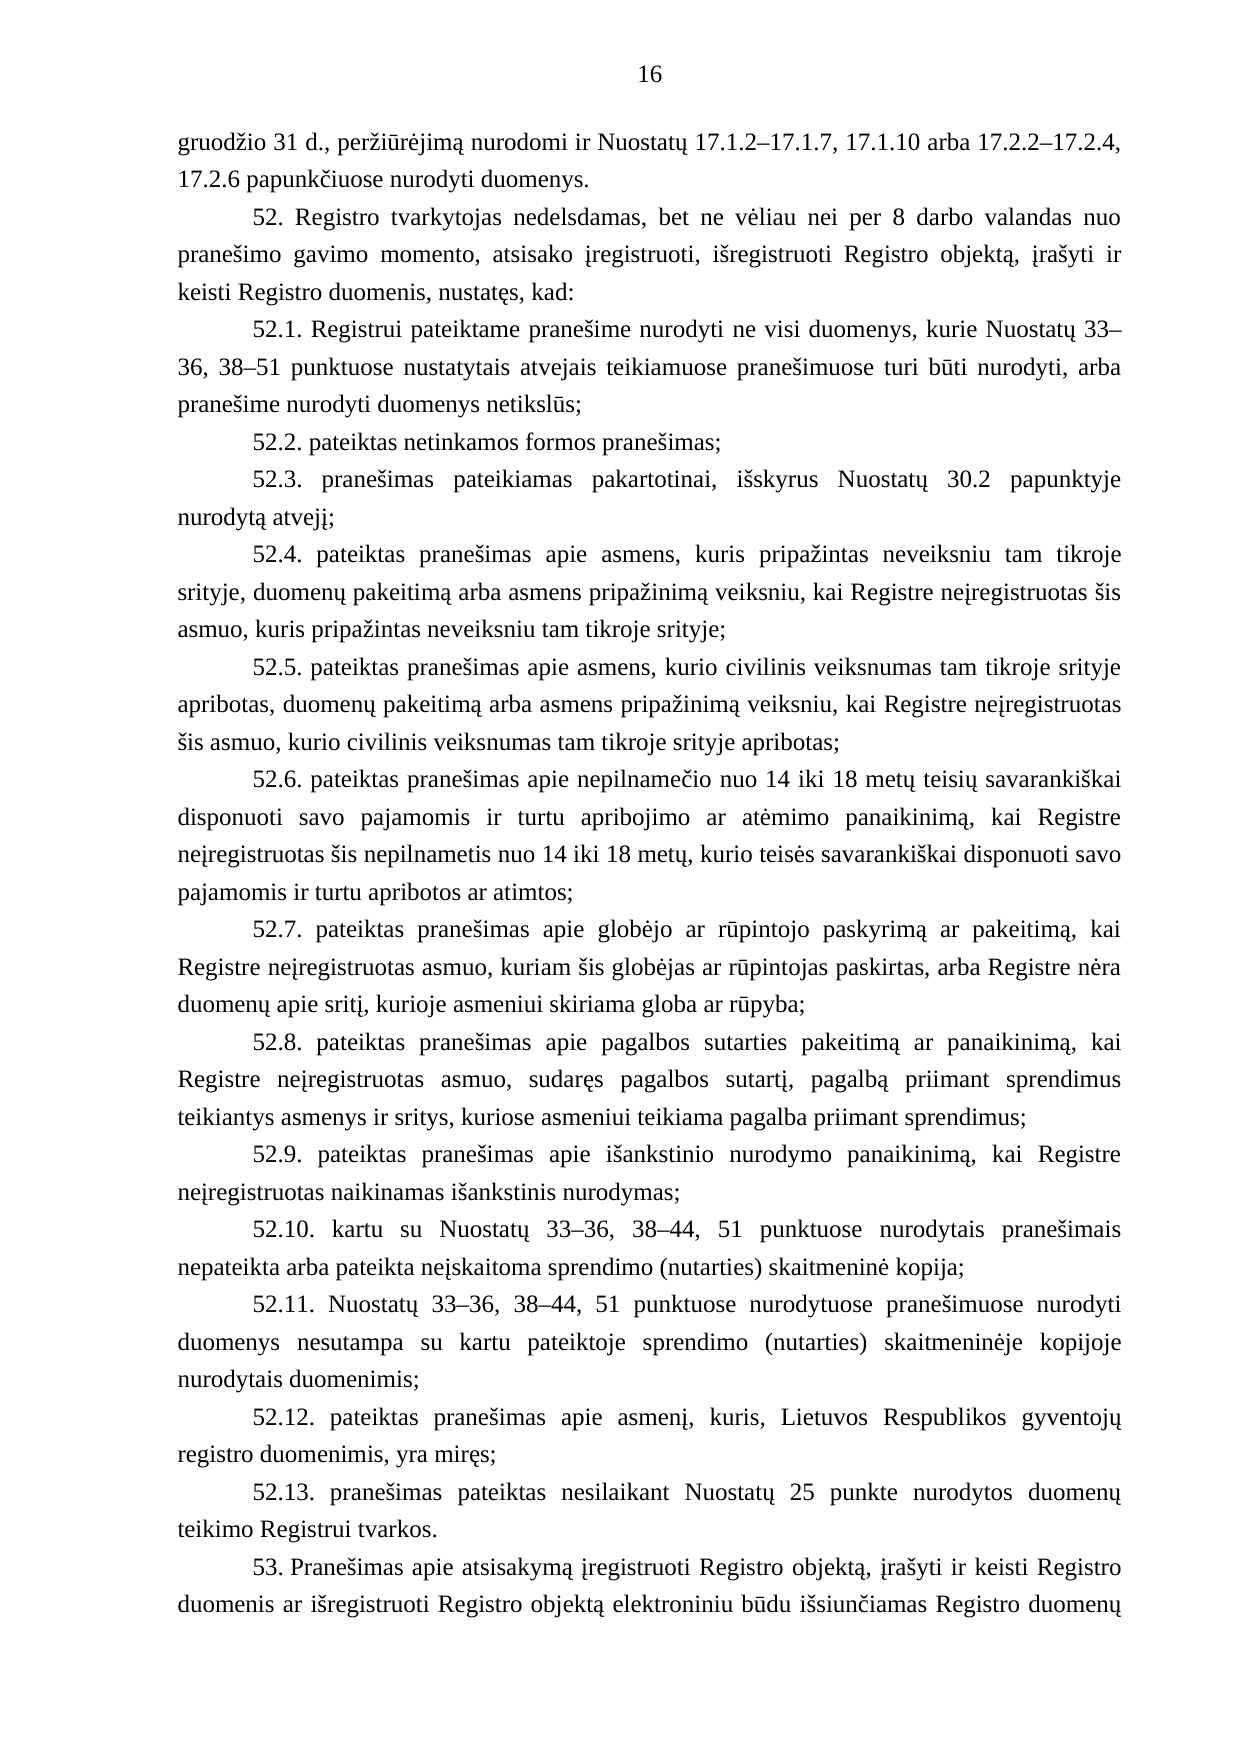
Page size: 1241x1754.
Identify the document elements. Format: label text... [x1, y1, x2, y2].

text 52.2. pateiktas netinkamos formos pranešimas; [177, 418, 1122, 456]
text 52.1. Registrui pateiktame pranešime nurodyti ne visi duomenys, kurie Nuostatų 33–36, 38–51 punktuose nustatytais atvejais teikiamuose pranešimuose turi būti nurodyti, arba pranešime nurodyti duomenys netikslūs; [177, 306, 1122, 418]
text 52.4. pateiktas pranešimas apie asmens, kuris pripažintas neveiksniu tam tikroje srityje, duomenų pakeitimą arba asmens pripažinimą veiksniu, kai Registre neįregistruotas šis asmuo, kuris pripažintas neveiksniu tam tikroje srityje; [177, 531, 1122, 643]
text 52.10. kartu su Nuostatų 33–36, 38–44, 51 punktuose nurodytais pranešimais nepateikta arba pateikta neįskaitoma sprendimo (nutarties) skaitmeninė kopija; [177, 1206, 1122, 1281]
text 52.6. pateiktas pranešimas apie nepilnamečio nuo 14 iki 18 metų teisių savarankiškai disponuoti savo pajamomis ir turtu apribojimo ar atėmimo panaikinimą, kai Registre neįregistruotas šis nepilnametis nuo 14 iki 18 metų, kurio teisės savarankiškai disponuoti savo pajamomis ir turtu apribotos ar atimtos; [177, 756, 1122, 906]
text 52.3. pranešimas pateikiamas pakartotinai, išskyrus Nuostatų 30.2 papunktyje nurodytą atvejį; [177, 456, 1122, 531]
text 52.13. pranešimas pateiktas nesilaikant Nuostatų 25 punkte nurodytos duomenų teikimo Registrui tvarkos. [177, 1468, 1122, 1543]
text 52.7. pateiktas pranešimas apie globėjo ar rūpintojo paskyrimą ar pakeitimą, kai Registre neįregistruotas asmuo, kuriam šis globėjas ar rūpintojas paskirtas, arba Registre nėra duomenų apie sritį, kurioje asmeniui skiriama globa ar rūpyba; [177, 906, 1122, 1018]
text 52.8. pateiktas pranešimas apie pagalbos sutarties pakeitimą ar panaikinimą, kai Registre neįregistruotas asmuo, sudaręs pagalbos sutartį, pagalbą priimant sprendimus teikiantys asmenys ir sritys, kuriose asmeniui teikiama pagalba priimant sprendimus; [177, 1018, 1122, 1131]
text gruodžio 31 d., peržiūrėjimą nurodomi ir Nuostatų 17.1.2–17.1.7, 17.1.10 arba 17.2.2–17.2.4, 17.2.6 papunkčiuose nurodyti duomenys. [177, 118, 1122, 193]
text 52.5. pateiktas pranešimas apie asmens, kurio civilinis veiksnumas tam tikroje srityje apribotas, duomenų pakeitimą arba asmens pripažinimą veiksniu, kai Registre neįregistruotas šis asmuo, kurio civilinis veiksnumas tam tikroje srityje apribotas; [177, 643, 1122, 756]
text 52.9. pateiktas pranešimas apie išankstinio nurodymo panaikinimą, kai Registre neįregistruotas naikinamas išankstinis nurodymas; [177, 1131, 1122, 1206]
text 52.11. Nuostatų 33–36, 38–44, 51 punktuose nurodytuose pranešimuose nurodyti duomenys nesutampa su kartu pateiktoje sprendimo (nutarties) skaitmeninėje kopijoje nurodytais duomenimis; [177, 1281, 1122, 1393]
text 53. Pranešimas apie atsisakymą įregistruoti Registro objektą, įrašyti ir keisti Registro duomenis ar išregistruoti Registro objektą elektroniniu būdu išsiunčiamas Registro duomenų [177, 1543, 1122, 1618]
text 52. Registro tvarkytojas nedelsdamas, bet ne vėliau nei per 8 darbo valandas nuo pranešimo gavimo momento, atsisako įregistruoti, išregistruoti Registro objektą, įrašyti ir keisti Registro duomenis, nustatęs, kad: [177, 193, 1122, 306]
text 52.12. pateiktas pranešimas apie asmenį, kuris, Lietuvos Respublikos gyventojų registro duomenimis, yra miręs; [177, 1393, 1122, 1468]
